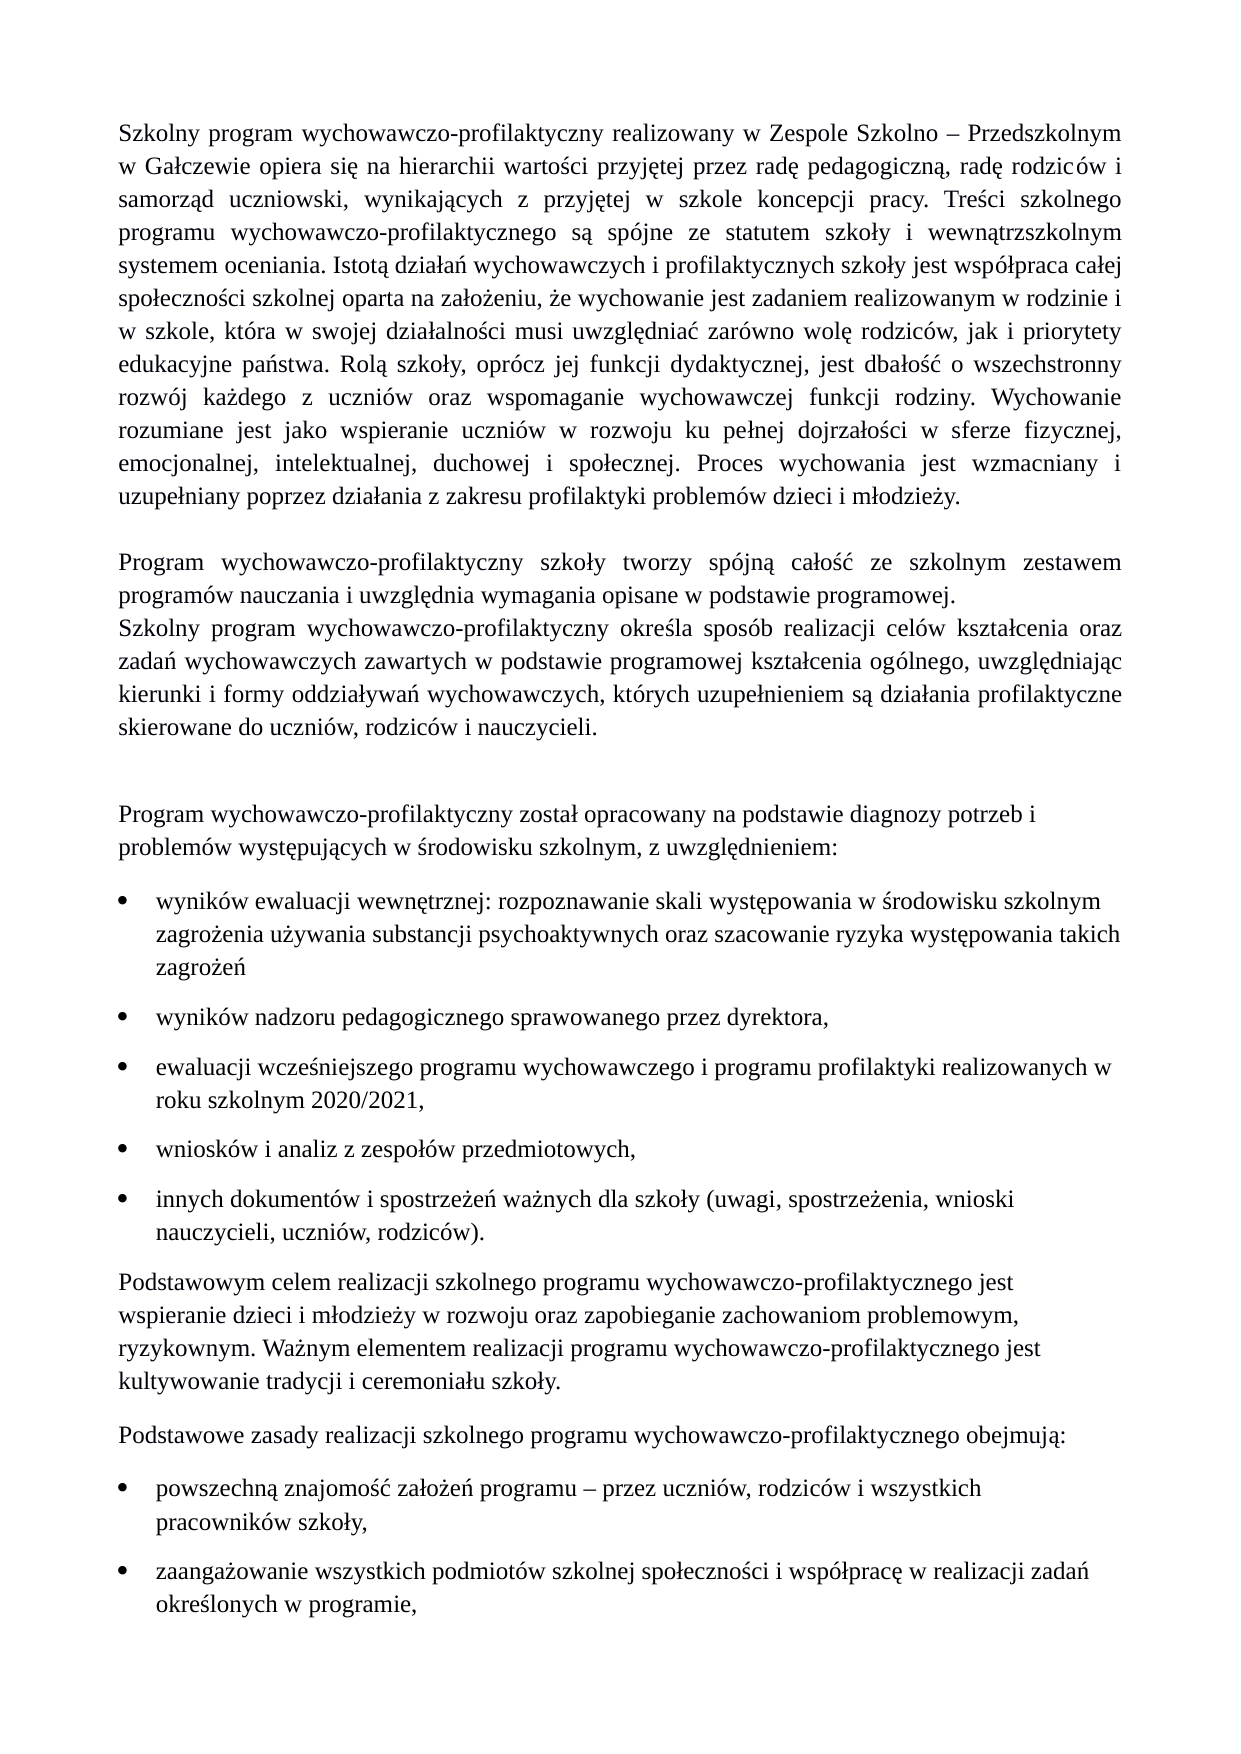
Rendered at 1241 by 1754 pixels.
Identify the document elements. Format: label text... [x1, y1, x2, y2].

list ewaluacji wcześniejszego programu wychowawczego i programu profilaktyki realizowanych w roku szkolnym 2020/2021, [118, 1052, 1122, 1113]
list zaangażowanie wszystkich podmiotów szkolnej społeczności i współpracę w realizacji zadań określonych w programie, [118, 1556, 1122, 1618]
list wyników ewaluacji wewnętrznej: rozpoznawanie skali występowania w środowisku szkolnym zagrożenia używania substancji psychoaktywnych oraz szacowanie ryzyka występowania takich zagrożeń [118, 886, 1122, 981]
text Szkolny program wychowawczo-profilaktyczny realizowany w Zespole Szkolno – Przedszkolnym w Gałczewie opiera się na hierarchii wartości przyjętej przez radę pedagogiczną, radę rodziców i samorząd uczniowski, wynikających z przyjętej w szkole koncepcji pracy. Treści szkolnego programu wychowawczo-profilaktycznego są spójne ze statutem szkoły i wewnątrzszkolnym systemem oceniania. Istotą działań wychowawczych i profilaktycznych szkoły jest współpraca całej społeczności szkolnej oparta na założeniu, że wychowanie jest zadaniem realizowanym w rodzinie i w szkole, która w swojej działalności musi uwzględniać zarówno wolę rodziców, jak i priorytety edukacyjne państwa. Rolą szkoły, oprócz jej funkcji dydaktycznej, jest dbałość o wszechstronny rozwój każdego z uczniów oraz wspomaganie wychowawczej funkcji rodziny. Wychowanie rozumiane jest jako wspieranie uczniów w rozwoju ku pełnej dojrzałości w sferze fizycznej, emocjonalnej, intelektualnej, duchowej i społecznej. Proces wychowania jest wzmacniany i uzupełniany poprzez działania z zakresu profilaktyki problemów dzieci i młodzieży. [118, 118, 1122, 510]
list innych dokumentów i spostrzeżeń ważnych dla szkoły (uwagi, spostrzeżenia, wnioski nauczycieli, uczniów, rodziców). [118, 1184, 1122, 1246]
list wniosków i analiz z zespołów przedmiotowych, [118, 1134, 1122, 1163]
text Program wychowawczo-profilaktyczny szkoły tworzy spójną całość ze szkolnym zestawem programów nauczania i uwzględnia wymagania opisane w podstawie programowej. [118, 547, 1122, 609]
text Podstawowym celem realizacji szkolnego programu wychowawczo-profilaktycznego jest wspieranie dzieci i młodzieży w rozwoju oraz zapobieganie zachowaniom problemowym, ryzykownym. Ważnym elementem realizacji programu wychowawczo-profilaktycznego jest kultywowanie tradycji i ceremoniału szkoły. [118, 1267, 1122, 1394]
text Szkolny program wychowawczo-profilaktyczny określa sposób realizacji celów kształcenia oraz zadań wychowawczych zawartych w podstawie programowej kształcenia ogólnego, uwzględniając kierunki i formy oddziaływań wychowawczych, których uzupełnieniem są działania profilaktyczne skierowane do uczniów, rodziców i nauczycieli. [118, 613, 1122, 741]
list wyników nadzoru pedagogicznego sprawowanego przez dyrektora, [118, 1002, 1122, 1031]
text Program wychowawczo-profilaktyczny został opracowany na podstawie diagnozy potrzeb i problemów występujących w środowisku szkolnym, z uwzględnieniem: [118, 799, 1122, 861]
text Podstawowe zasady realizacji szkolnego programu wychowawczo-profilaktycznego obejmują: [118, 1420, 1122, 1448]
list powszechną znajomość założeń programu – przez uczniów, rodziców i wszystkich pracowników szkoły, [118, 1473, 1122, 1535]
